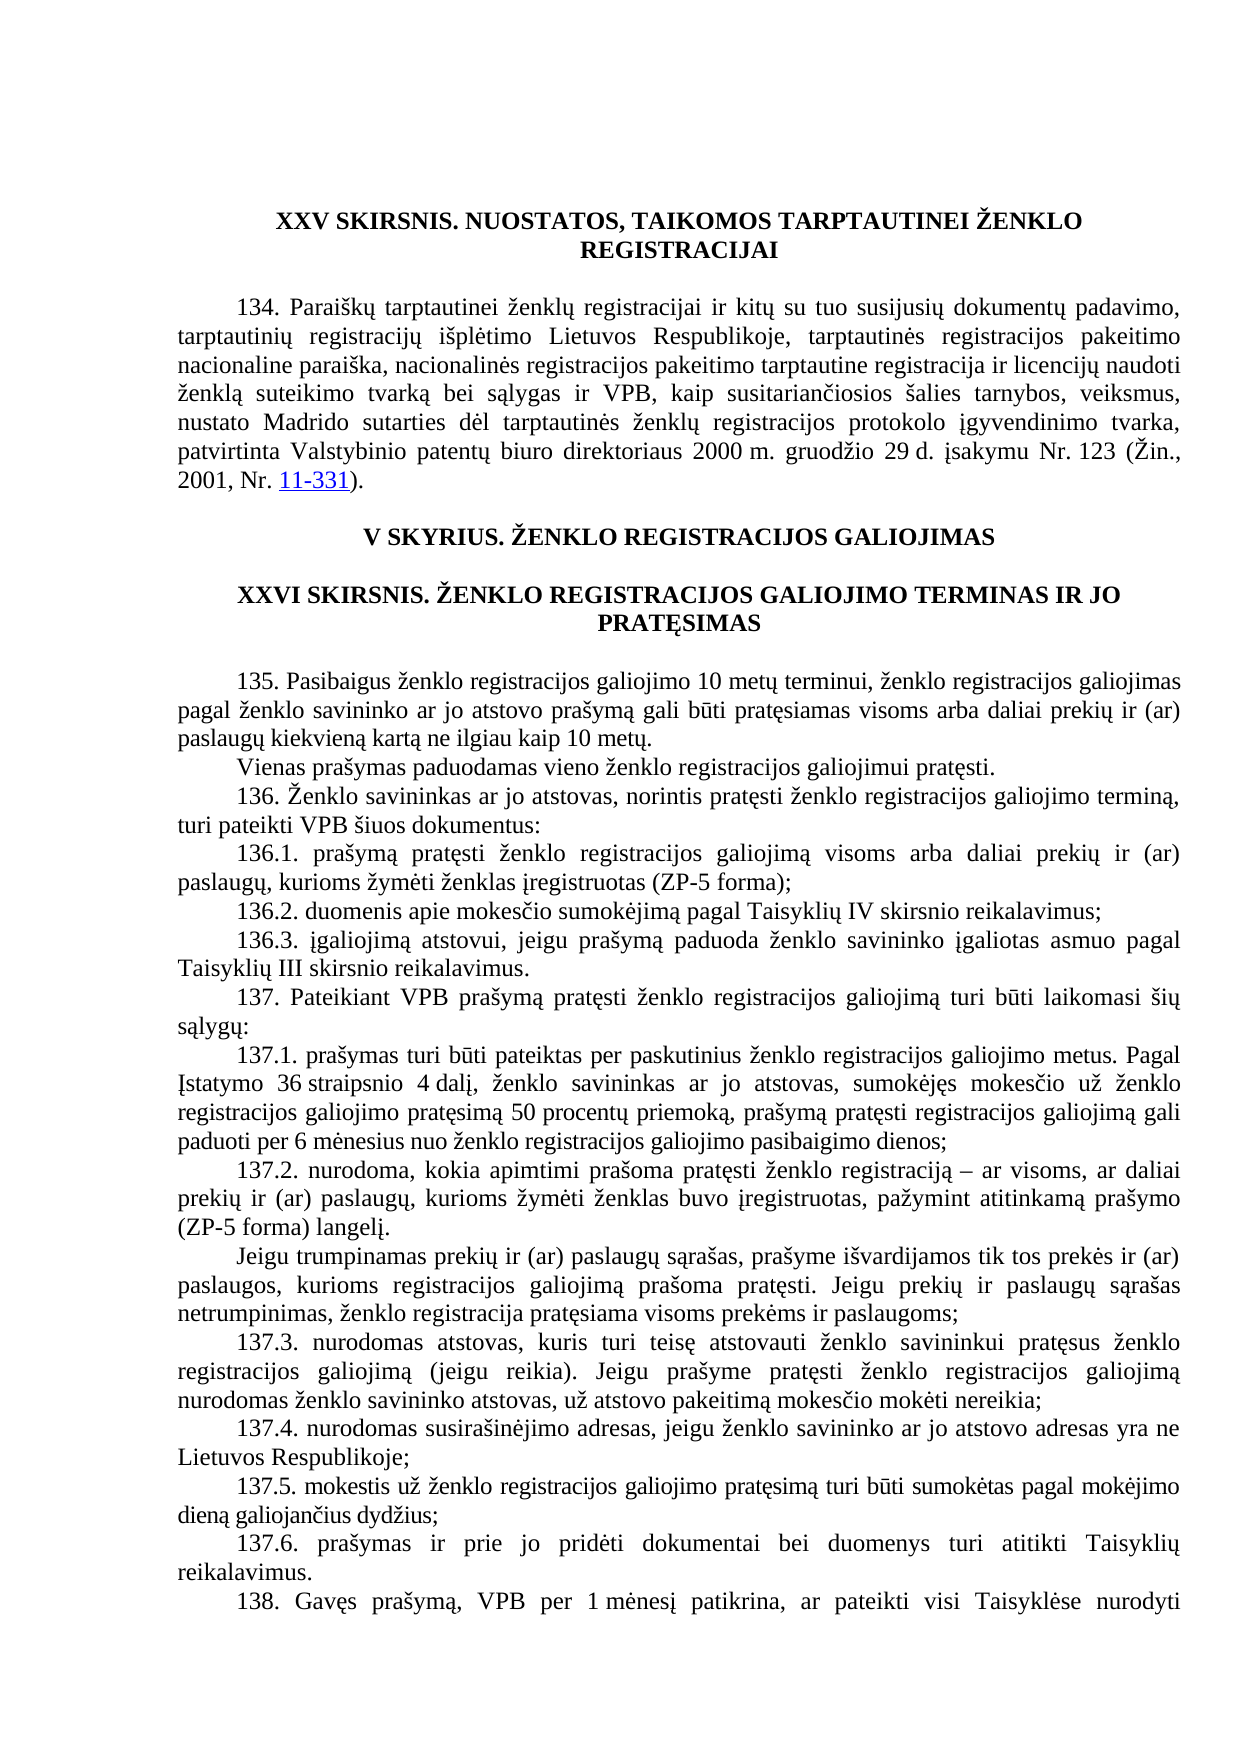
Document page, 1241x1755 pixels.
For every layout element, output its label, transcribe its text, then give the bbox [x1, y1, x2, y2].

text 137.2. nurodoma, kokia apimtimi prašoma pratęsti ženklo registraciją – ar visoms, ar daliai prekių ir (ar) paslaugų, kurioms žymėti ženklas buvo įregistruotas, pažymint atitinkamą prašymo (ZP-5 forma) langelį. [177, 1155, 1181, 1241]
text 136.3. įgaliojimą atstovui, jeigu prašymą paduoda ženklo savininko įgaliotas asmuo pagal Taisyklių III skirsnio reikalavimus. [177, 925, 1181, 982]
text Vienas prašymas paduodamas vieno ženklo registracijos galiojimui pratęsti. [177, 752, 1181, 781]
text 136. Ženklo savininkas ar jo atstovas, norintis pratęsti ženklo registracijos galiojimo terminą, turi pateikti VPB šiuos dokumentus: [177, 781, 1181, 838]
text XXVI SKIRSNIS. ŽENKLO REGISTRACIJOS GALIOJIMO TERMINAS IR JO PRATĘSIMAS [177, 580, 1181, 637]
text V SKYRIUS. ŽENKLO REGISTRACIJOS GALIOJIMAS [177, 522, 1181, 551]
text 137.6. prašymas ir prie jo pridėti dokumentai bei duomenys turi atitikti Taisyklių reikalavimus. [177, 1528, 1181, 1586]
text 136.1. prašymą pratęsti ženklo registracijos galiojimą visoms arba daliai prekių ir (ar) paslaugų, kurioms žymėti ženklas įregistruotas (ZP-5 forma); [177, 838, 1181, 896]
text 135. Pasibaigus ženklo registracijos galiojimo 10 metų terminui, ženklo registracijos galiojimas pagal ženklo savininko ar jo atstovo prašymą gali būti pratęsiamas visoms arba daliai prekių ir (ar) paslaugų kiekvieną kartą ne ilgiau kaip 10 metų. [177, 666, 1181, 752]
text 137.4. nurodomas susirašinėjimo adresas, jeigu ženklo savininko ar jo atstovo adresas yra ne Lietuvos Respublikoje; [177, 1413, 1181, 1471]
text 137.5. mokestis už ženklo registracijos galiojimo pratęsimą turi būti sumokėtas pagal mokėjimo dieną galiojančius dydžius; [177, 1471, 1181, 1528]
text 137.1. prašymas turi būti pateiktas per paskutinius ženklo registracijos galiojimo metus. Pagal Įstatymo 36 straipsnio 4 dalį, ženklo savininkas ar jo atstovas, sumokėjęs mokesčio už ženklo registracijos galiojimo pratęsimą 50 procentų priemoką, prašymą pratęsti registracijos galiojimą gali paduoti per 6 mėnesius nuo ženklo registracijos galiojimo pasibaigimo dienos; [177, 1040, 1181, 1155]
text 137. Pateikiant VPB prašymą pratęsti ženklo registracijos galiojimą turi būti laikomasi šių sąlygų: [177, 982, 1181, 1040]
text XXV SKIRSNIS. NUOSTATOS, TAIKOMOS TARPTAUTINEI ŽENKLO REGISTRACIJAI [177, 206, 1181, 263]
text 136.2. duomenis apie mokesčio sumokėjimą pagal Taisyklių IV skirsnio reikalavimus; [177, 896, 1181, 925]
text Jeigu trumpinamas prekių ir (ar) paslaugų sąrašas, prašyme išvardijamos tik tos prekės ir (ar) paslaugos, kurioms registracijos galiojimą prašoma pratęsti. Jeigu prekių ir paslaugų sąrašas netrumpinimas, ženklo registracija pratęsiama visoms prekėms ir paslaugoms; [177, 1241, 1181, 1327]
text 138. Gavęs prašymą, VPB per 1 mėnesį patikrina, ar pateikti visi Taisyklėse nurodyti [177, 1586, 1181, 1615]
text 137.3. nurodomas atstovas, kuris turi teisę atstovauti ženklo savininkui pratęsus ženklo registracijos galiojimą (jeigu reikia). Jeigu prašyme pratęsti ženklo registracijos galiojimą nurodomas ženklo savininko atstovas, už atstovo pakeitimą mokesčio mokėti nereikia; [177, 1327, 1181, 1413]
text 134. Paraiškų tarptautinei ženklų registracijai ir kitų su tuo susijusių dokumentų padavimo, tarptautinių registracijų išplėtimo Lietuvos Respublikoje, tarptautinės registracijos pakeitimo nacionaline paraiška, nacionalinės registracijos pakeitimo tarptautine registracija ir licencijų naudoti ženklą suteikimo tvarką bei sąlygas ir VPB, kaip susitariančiosios šalies tarnybos, veiksmus, nustato Madrido sutarties dėl tarptautinės ženklų registracijos protokolo įgyvendinimo tvarka, patvirtinta Valstybinio patentų biuro direktoriaus 2000 m. gruodžio 29 d. įsakymu Nr. 123 (Žin., 2001, Nr. 11-331). [177, 292, 1181, 493]
